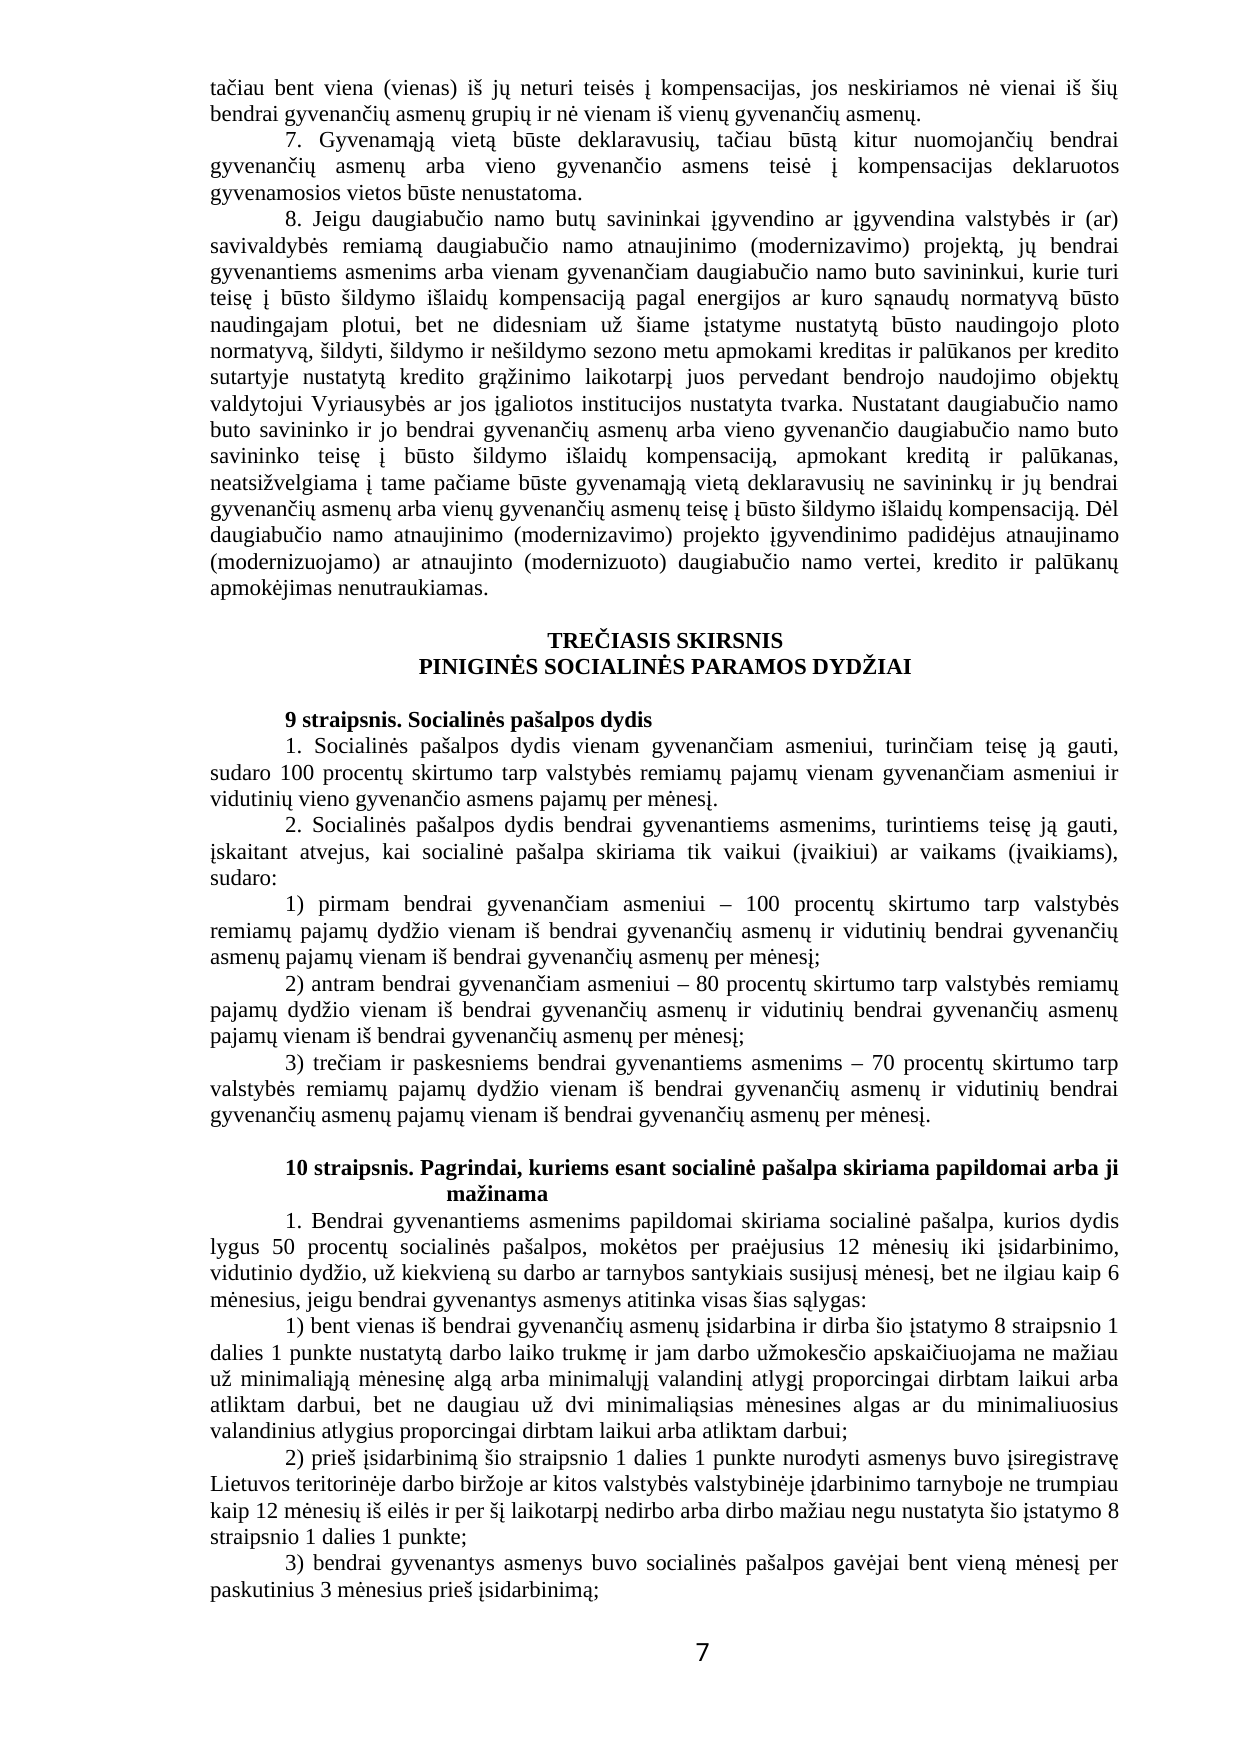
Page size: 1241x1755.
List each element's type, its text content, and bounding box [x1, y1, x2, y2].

text 7. Gyvenamąją vietą būste deklaravusių, tačiau būstą kitur nuomojančių bendrai gyvenančių asmenų arba vieno gyvenančio asmens teisė į kompensacijas deklaruotos gyvenamosios vietos būste nenustatoma. [210, 126, 1120, 205]
text 3) trečiam ir paskesniems bendrai gyvenantiems asmenims – 70 procentų skirtumo tarp valstybės remiamų pajamų dydžio vienam iš bendrai gyvenančių asmenų ir vidutinių bendrai gyvenančių asmenų pajamų vienam iš bendrai gyvenančių asmenų per mėnesį. [210, 1049, 1120, 1128]
text 2) antram bendrai gyvenančiam asmeniui – 80 procentų skirtumo tarp valstybės remiamų pajamų dydžio vienam iš bendrai gyvenančių asmenų ir vidutinių bendrai gyvenančių asmenų pajamų vienam iš bendrai gyvenančių asmenų per mėnesį; [210, 969, 1120, 1049]
text 1. Socialinės pašalpos dydis vienam gyvenančiam asmeniui, turinčiam teisę ją gauti, sudaro 100 procentų skirtumo tarp valstybės remiamų pajamų vienam gyvenančiam asmeniui ir vidutinių vieno gyvenančio asmens pajamų per mėnesį. [210, 732, 1120, 811]
text 1. Bendrai gyvenantiems asmenims papildomai skiriama socialinė pašalpa, kurios dydis lygus 50 procentų socialinės pašalpos, mokėtos per praėjusius 12 mėnesių iki įsidarbinimo, vidutinio dydžio, už kiekvieną su darbo ar tarnybos santykiais susijusį mėnesį, bet ne ilgiau kaip 6 mėnesius, jeigu bendrai gyvenantys asmenys atitinka visas šias sąlygas: [210, 1207, 1120, 1312]
text tačiau bent viena (vienas) iš jų neturi teisės į kompensacijas, jos neskiriamos nė vienai iš šių bendrai gyvenančių asmenų grupių ir nė vienam iš vienų gyvenančių asmenų. [210, 73, 1120, 126]
text 2. Socialinės pašalpos dydis bendrai gyvenantiems asmenims, turintiems teisę ją gauti, įskaitant atvejus, kai socialinė pašalpa skiriama tik vaikui (įvaikiui) ar vaikams (įvaikiams), sudaro: [210, 811, 1120, 891]
text 1) pirmam bendrai gyvenančiam asmeniui – 100 procentų skirtumo tarp valstybės remiamų pajamų dydžio vienam iš bendrai gyvenančių asmenų ir vidutinių bendrai gyvenančių asmenų pajamų vienam iš bendrai gyvenančių asmenų per mėnesį; [210, 891, 1120, 969]
text 1) bent vienas iš bendrai gyvenančių asmenų įsidarbina ir dirba šio įstatymo 8 straipsnio 1 dalies 1 punkte nustatytą darbo laiko trukmę ir jam darbo užmokesčio apskaičiuojama ne mažiau už minimaliąją mėnesinę algą arba minimalųjį valandinį atlygį proporcingai dirbtam laikui arba atliktam darbui, bet ne daugiau už dvi minimaliąsias mėnesines algas ar du minimaliuosius valandinius atlygius proporcingai dirbtam laikui arba atliktam darbui; [210, 1312, 1120, 1444]
text TREČIASIS SKIRSNIS [210, 627, 1120, 653]
subtitle PINIGINĖS SOCIALINĖS PARAMOS DYDŽIAI [210, 653, 1120, 680]
text 9 straipsnis. Socialinės pašalpos dydis [210, 706, 1120, 732]
text 2) prieš įsidarbinimą šio straipsnio 1 dalies 1 punkte nurodyti asmenys buvo įsiregistravę Lietuvos teritorinėje darbo biržoje ar kitos valstybės valstybinėje įdarbinimo tarnyboje ne trumpiau kaip 12 mėnesių iš eilės ir per šį laikotarpį nedirbo arba dirbo mažiau negu nustatyta šio įstatymo 8 straipsnio 1 dalies 1 punkte; [210, 1444, 1120, 1549]
text 8. Jeigu daugiabučio namo butų savininkai įgyvendino ar įgyvendina valstybės ir (ar) savivaldybės remiamą daugiabučio namo atnaujinimo (modernizavimo) projektą, jų bendrai gyvenantiems asmenims arba vienam gyvenančiam daugiabučio namo buto savininkui, kurie turi teisę į būsto šildymo išlaidų kompensaciją pagal energijos ar kuro sąnaudų normatyvą būsto naudingajam plotui, bet ne didesniam už šiame įstatyme nustatytą būsto naudingojo ploto normatyvą, šildyti, šildymo ir nešildymo sezono metu apmokami kreditas ir palūkanos per kredito sutartyje nustatytą kredito grąžinimo laikotarpį juos pervedant bendrojo naudojimo objektų valdytojui Vyriausybės ar jos įgaliotos institucijos nustatyta tvarka. Nustatant daugiabučio namo buto savininko ir jo bendrai gyvenančių asmenų arba vieno gyvenančio daugiabučio namo buto savininko teisę į būsto šildymo išlaidų kompensaciją, apmokant kreditą ir palūkanas, neatsižvelgiama į tame pačiame būste gyvenamąją vietą deklaravusių ne savininkų ir jų bendrai gyvenančių asmenų arba vienų gyvenančių asmenų teisę į būsto šildymo išlaidų kompensaciją. Dėl daugiabučio namo atnaujinimo (modernizavimo) projekto įgyvendinimo padidėjus atnaujinamo (modernizuojamo) ar atnaujinto (modernizuoto) daugiabučio namo vertei, kredito ir palūkanų apmokėjimas nenutraukiamas. [210, 205, 1120, 601]
text 10 straipsnis. Pagrindai, kuriems esant socialinė pašalpa skiriama papildomai arba ji mažinama [285, 1154, 1120, 1207]
text 3) bendrai gyvenantys asmenys buvo socialinės pašalpos gavėjai bent vieną mėnesį per paskutinius 3 mėnesius prieš įsidarbinimą; [210, 1549, 1120, 1602]
